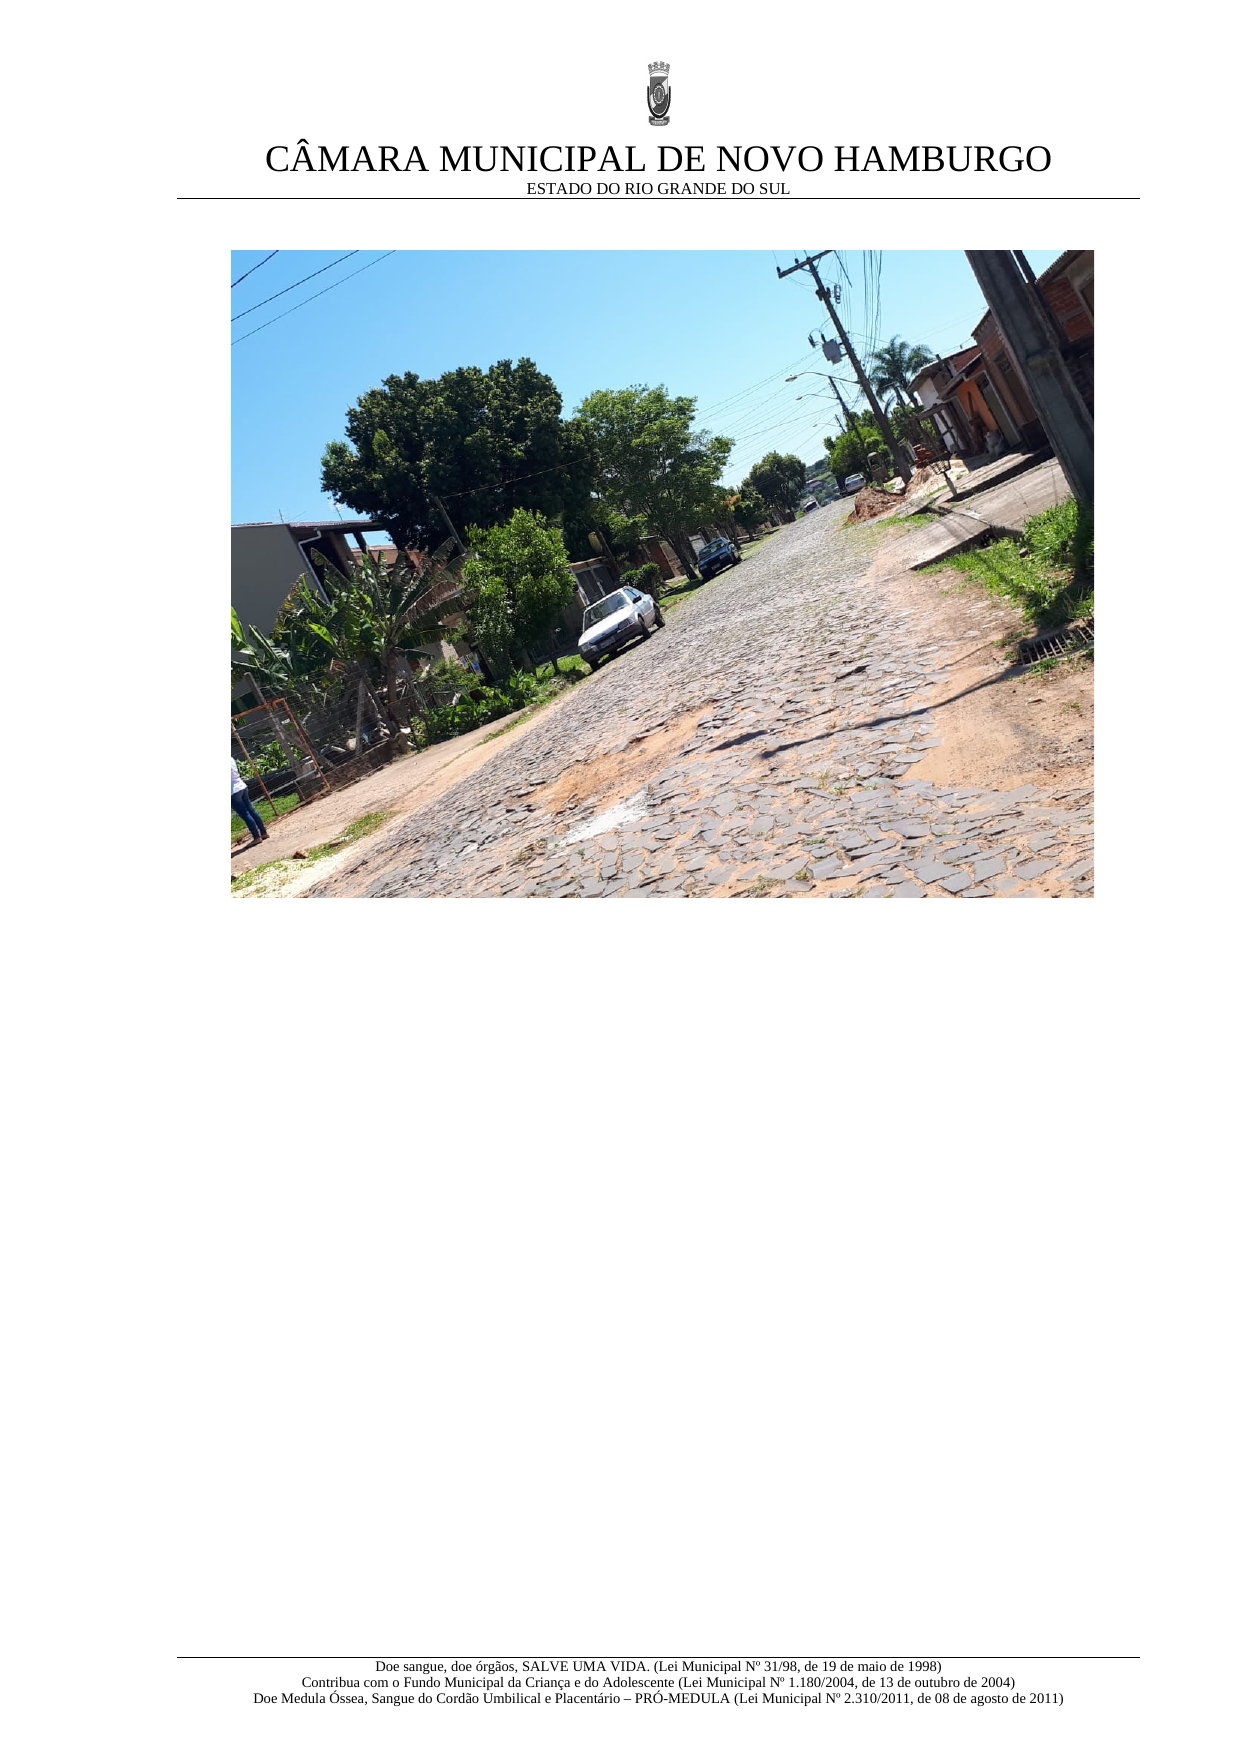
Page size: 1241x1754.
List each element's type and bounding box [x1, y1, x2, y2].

picture [231, 250, 1095, 898]
